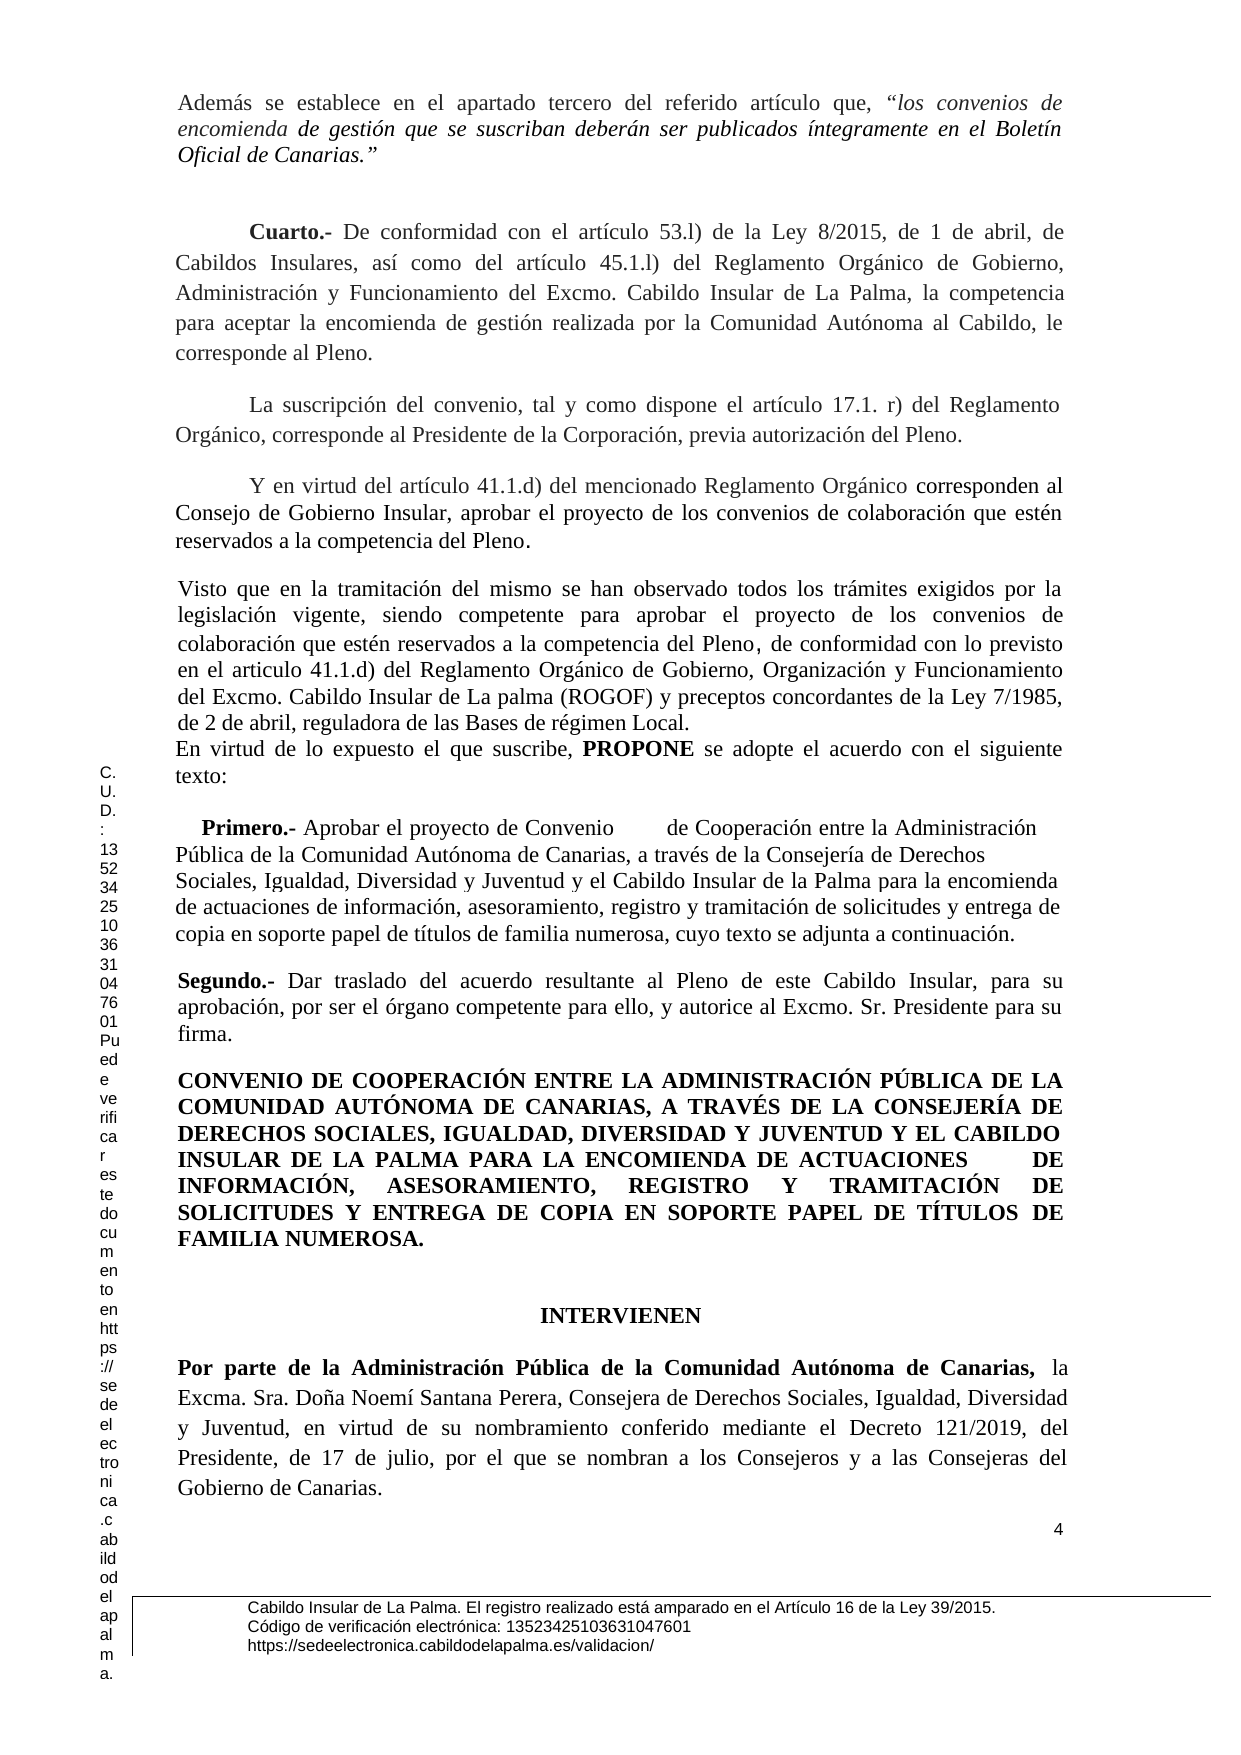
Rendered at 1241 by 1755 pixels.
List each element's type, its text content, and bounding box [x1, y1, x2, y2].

text Primero.- Aprobar el proyecto de Convenio [201, 814, 645, 840]
text Cabildo Insular de La Palma. El registro realizado está amparado en el Artículo 16 de la Ley 39/2015. Código de verificación electrónica: 13523425103631047601 https://sedeelectronica.cabildodelapalma.es/validacion/ [247, 1598, 998, 1655]
text SOLICITUDES Y ENTREGA DE COPIA EN SOPORTE PAPEL DE TÍTULOS FAMILIA NUMEROSA. [177, 1199, 1023, 1251]
text Y TRAMITACIÓN [781, 1172, 1002, 1198]
text Segundo.- Dar traslado del acuerdo resultante al Pleno de este Cabildo Insular, para su aprobación, por ser el órgano competente para ello, y autorice al Excmo. Sr. Presidente para su firma. [177, 967, 1063, 1046]
text Cuarto.- De conformidad con el artículo 53.l) de la Ley 8/2015, de 1 de abril, de Cabildos Insulares, así como del artículo 45.1.l) del Reglamento Orgánico de Gobierno, Administración y Funcionamiento del Excmo. Cabildo Insular de La Palma, la competencia para aceptar la encomienda de gestión realizada por la Comunidad Autónoma al Cabildo, le corresponde al Pleno. [175, 218, 1065, 366]
text de actuaciones de información, asesoramiento, registro y tramitación de solicitudes y entrega de copia en soporte papel de títulos de familia numerosa, cuyo texto se adjunta a continuación. [175, 893, 1064, 946]
text Y en virtud del artículo 41.1.d) del mencionado Reglamento Orgánico corresponden al Consejo de Gobierno Insular, aprobar el proyecto de los convenios de colaboración que estén reservados a la competencia del Pleno. [175, 473, 1063, 554]
text C.U.D.: 13523425103631047601 Puede verificar este documento en https://sedeelectronica.cabildodelapalma.es/validacion [99, 763, 120, 1679]
text Pública de la Comunidad Autónoma de Canarias, a través de la Consejería de Derechos Sociales, Igualdad, Diversidad y Juventud y el Cabildo Insular de la Palma para la encomienda [175, 841, 1063, 892]
text CONVENIO DE COOPERACIÓN ENTRE LA ADMINISTRACIÓN PÚBLICA DE LA COMUNIDAD AUTÓNOMA DE CANARIAS, A TRAVÉS DE LA CONSEJERÍA DE DERECHOS SOCIALES, IGUALDAD, DIVERSIDAD Y JUVENTUD Y EL CABILDO [177, 1067, 1064, 1146]
text En virtud de lo expuesto el que suscribe, PROPONE se adopte el acuerdo con el siguiente texto: [175, 735, 1063, 788]
text DE DE DE [1032, 1146, 1064, 1225]
text Visto que en la tramitación del mismo se han observado todos los trámites exigidos por la legislación vigente, siendo competente para aprobar el proyecto de los convenios de colaboración que estén reservados a la competencia del Pleno, de conformidad con lo previsto en el articulo 41.1.d) del Reglamento Orgánico de Gobierno, Organización y Funcionamiento del Excmo. Cabildo Insular de La palma (ROGOF) y preceptos concordantes de la Ley 7/1985, de 2 de abril, reguladora de las Bases de régimen Local. [177, 575, 1063, 735]
text INFORMACIÓN, ASESORAMIENTO, REGISTRO [177, 1172, 751, 1198]
text INSULAR DE LA PALMA PARA LA ENCOMIENDA DE ACTUACIONES [177, 1146, 1018, 1172]
text de Cooperación entre la Administración [667, 814, 1065, 840]
text Por parte de la Administración Pública de la Comunidad Autónoma de Canarias, la Excma. Sra. Doña Noemí Santana Perera, Consejera de Derechos Sociales, Igualdad, Diversidad y Juventud, en virtud de su nombramiento conferido mediante el Decreto 121/2019, del Presidente, de 17 de julio, por el que se nombran a los Consejeros y a las Consejeras del Gobierno de Canarias. [177, 1354, 1069, 1501]
text Además se establece en el apartado tercero del referido artículo que, “los convenios de encomienda de gestión que se suscriban deberán ser publicados íntegramente en el Boletín Oficial de Canarias.” [177, 88, 1063, 168]
text INTERVIENEN [540, 1302, 703, 1329]
text La suscripción del convenio, tal y como dispone el artículo 17.1. r) del Reglamento Orgánico, corresponde al Presidente de la Corporación, previa autorización del Pleno. [175, 391, 1064, 447]
text 4 [175, 1517, 1063, 1540]
